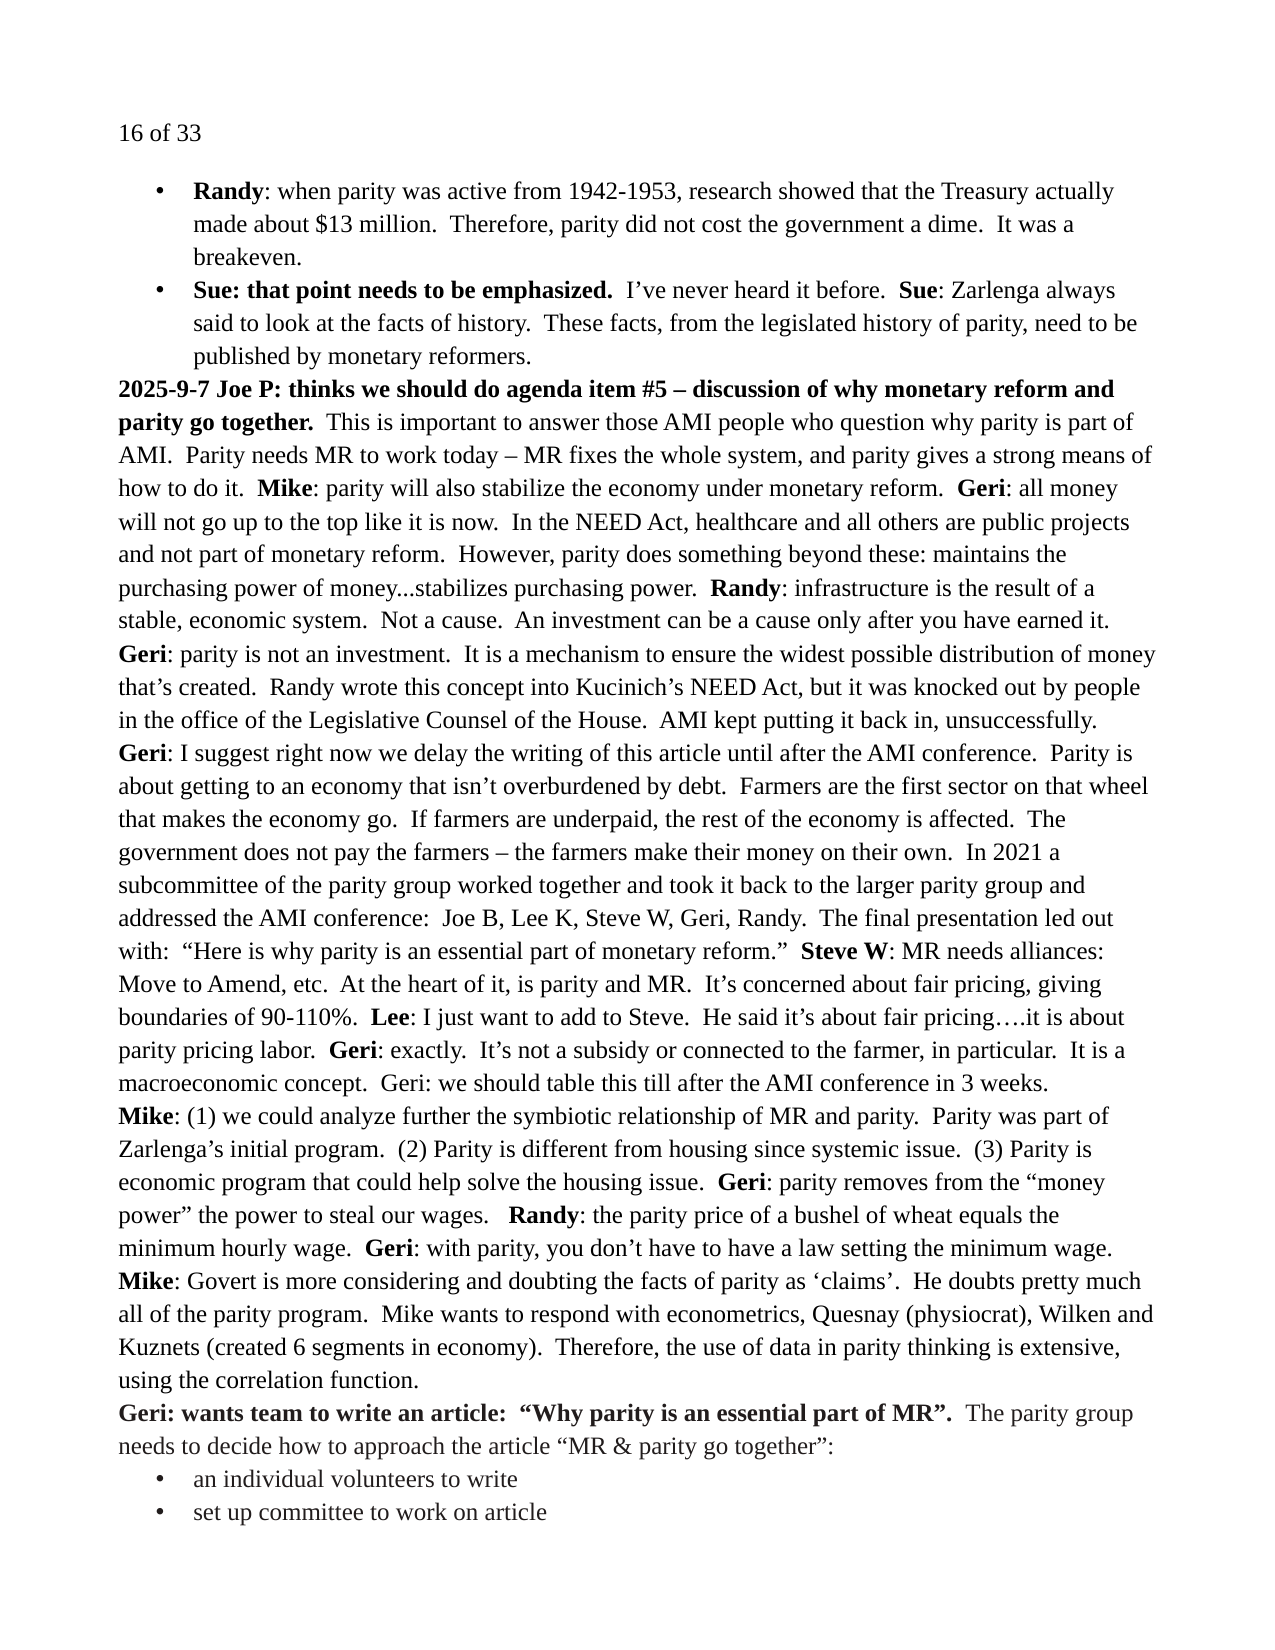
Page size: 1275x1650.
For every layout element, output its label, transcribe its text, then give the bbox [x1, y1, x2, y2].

text 2025-9-7 Joe P: thinks we should do agenda item #5 – discussion of why monetary reform and parity go together. This is important to answer those AMI people who question why parity is part of AMI. Parity needs MR to work today – MR fixes the whole system, and parity gives a strong means of how to do it. Mike: parity will also stabilize the economy under monetary reform. Geri: all money will not go up to the top like it is now. In the NEED Act, healthcare and all others are public projects and not part of monetary reform. However, parity does something beyond these: maintains the purchasing power of money...stabilizes purchasing power. Randy: infrastructure is the result of a stable, economic system. Not a cause. An investment can be a cause only after you have earned it. Geri: parity is not an investment. It is a mechanism to ensure the widest possible distribution of money that’s created. Randy wrote this concept into Kucinich’s NEED Act, but it was knocked out by people in the office of the Legislative Counsel of the House. AMI kept putting it back in, unsuccessfully. Geri: I suggest right now we delay the writing of this article until after the AMI conference. Parity is about getting to an economy that isn’t overburdened by debt. Farmers are the first sector on that wheel that makes the economy go. If farmers are underpaid, the rest of the economy is affected. The government does not pay the farmers – the farmers make their money on their own. In 2021 a subcommittee of the parity group worked together and took it back to the larger parity group and addressed the AMI conference: Joe B, Lee K, Steve W, Geri, Randy. The final presentation led out with: “Here is why parity is an essential part of monetary reform.” Steve W: MR needs alliances: Move to Amend, etc. At the heart of it, is parity and MR. It’s concerned about fair pricing, giving boundaries of 90-110%. Lee: I just want to add to Steve. He said it’s about fair pricing….it is about parity pricing labor. Geri: exactly. It’s not a subsidy or connected to the farmer, in particular. It is a macroeconomic concept. Geri: we should table this till after the AMI conference in 3 weeks. [118, 374, 1157, 1097]
list Sue: that point needs to be emphasized. I’ve never heard it before. Sue: Zarlenga always said to look at the facts of history. These facts, from the legislated history of parity, need to be published by monetary reformers. [156, 275, 1157, 370]
text Mike: (1) we could analyze further the symbiotic relationship of MR and parity. Parity was part of Zarlenga’s initial program. (2) Parity is different from housing since systemic issue. (3) Parity is economic program that could help solve the housing issue. Geri: parity removes from the “money power” the power to steal our wages. Randy: the parity price of a bushel of wheat equals the minimum hourly wage. Geri: with parity, you don’t have to have a law setting the minimum wage. Mike: Govert is more considering and doubting the facts of parity as ‘claims’. He doubts pretty much all of the parity program. Mike wants to respond with econometrics, Quesnay (physiocrat), Wilken and Kuznets (created 6 segments in economy). Therefore, the use of data in parity thinking is extensive, using the correlation function. [118, 1101, 1157, 1394]
list set up committee to work on article [156, 1497, 1157, 1526]
list Randy: when parity was active from 1942-1953, research showed that the Treasury actually made about $13 million. Therefore, parity did not cost the government a dime. It was a breakeven. [156, 176, 1157, 271]
list an individual volunteers to write [156, 1464, 1157, 1493]
text Geri: wants team to write an article: “Why parity is an essential part of MR”. The parity group needs to decide how to approach the article “MR & parity go together”: [118, 1398, 1157, 1460]
